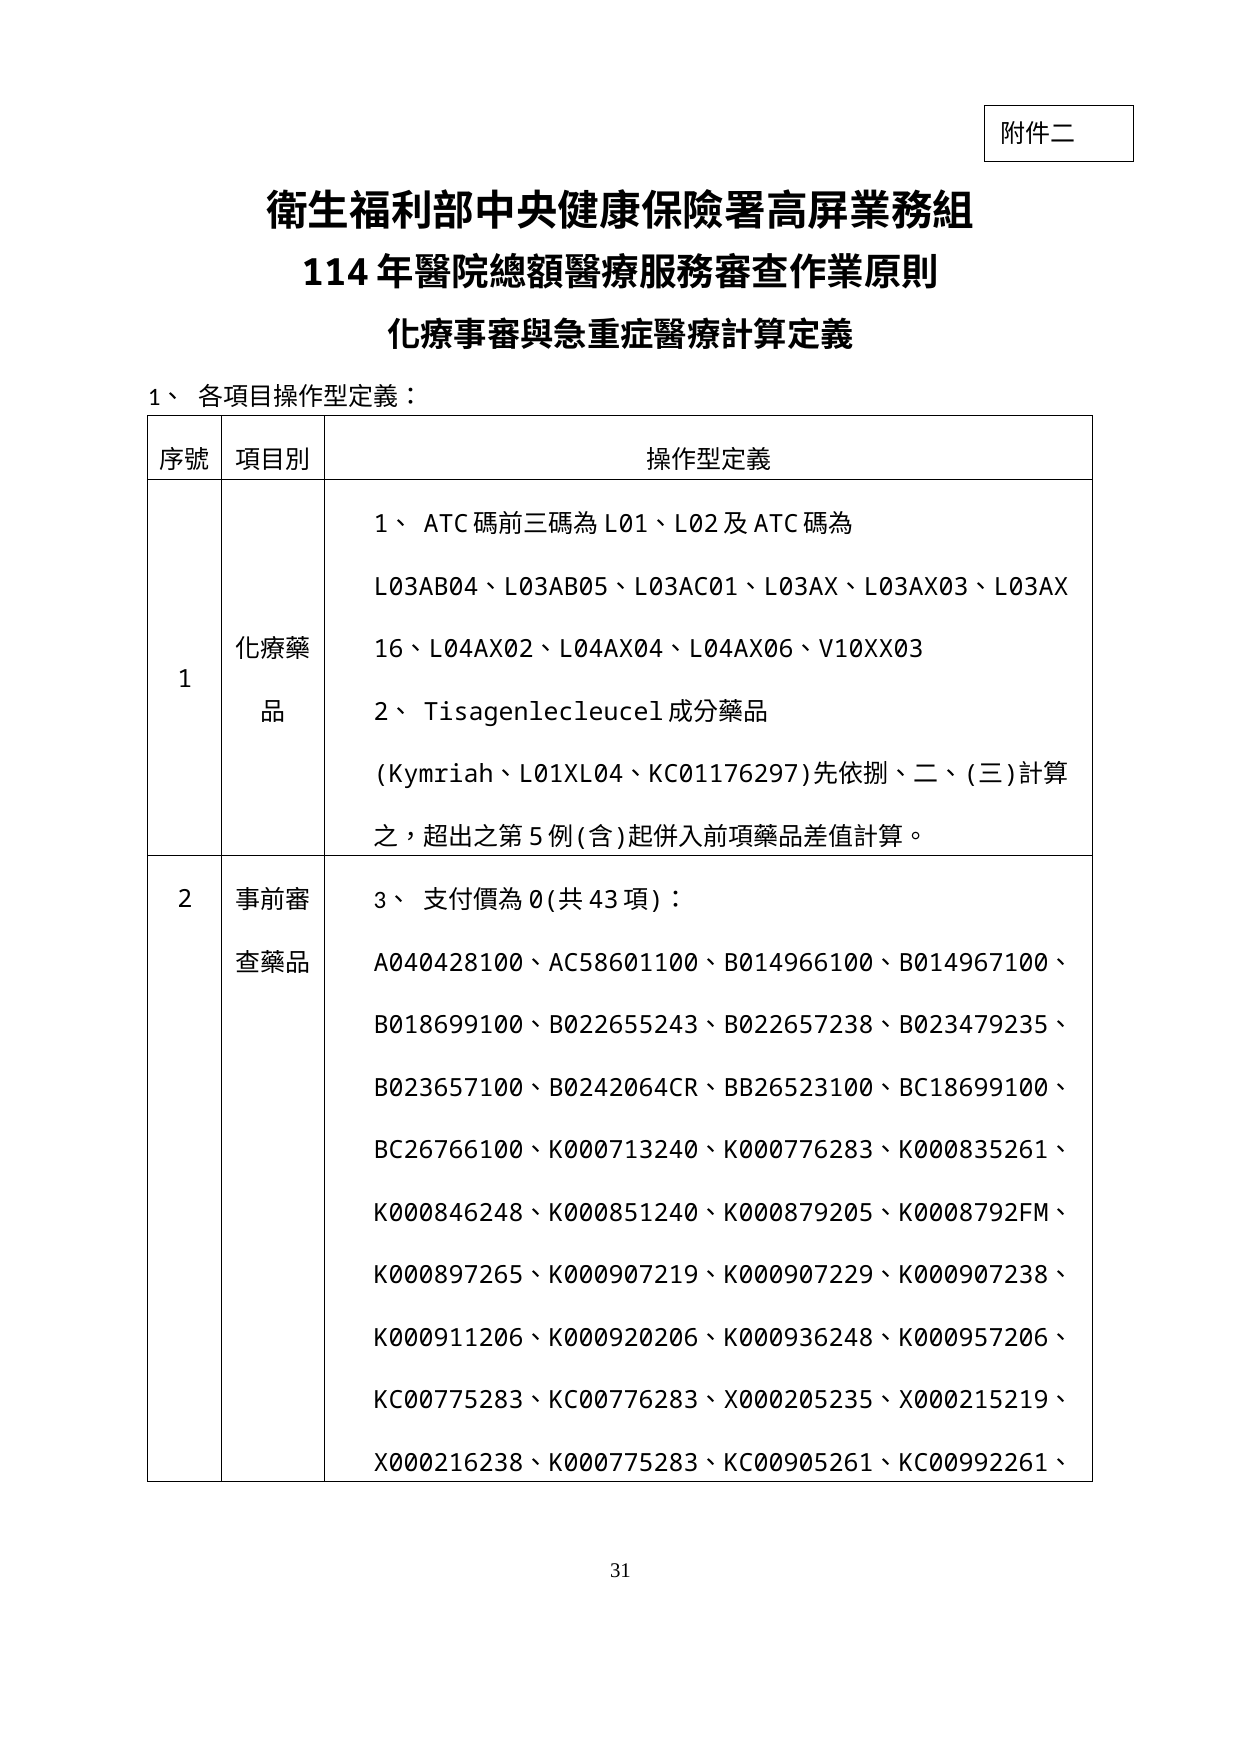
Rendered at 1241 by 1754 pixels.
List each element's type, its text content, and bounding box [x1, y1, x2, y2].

table_header 序號 [148, 416, 221, 479]
table_cell 化療藥品 [222, 480, 324, 855]
table_cell ATC碼前三碼為L01、L02及ATC碼為L03AB04、L03AB05、L03AC01、L03AX、L03AX03、L03AX16、L04AX02、L04AX04、L04AX06、V10XX03 Tisagenlecleucel成分藥品(Kymriah、L01XL04、KC01176297)先依捌、二、(三)計算之，超出之第5例(含)起併入前項藥品差值計算。 [325, 480, 1092, 855]
text [985, 106, 1133, 161]
table_cell 1 [148, 480, 221, 855]
text 化療事審與急重症醫療計算定義 [148, 290, 1092, 353]
table_header 項目別 [222, 416, 324, 479]
table_cell 事前審查藥品 [222, 856, 324, 1481]
text 衛生福利部中央健康保險署高屏業務組 [148, 165, 1092, 228]
table_cell 2 [148, 856, 221, 1481]
table_header 操作型定義 [325, 416, 1092, 479]
table_cell 支付價為0(共43項)： A040428100、AC58601100、B014966100、B014967100、B018699100、B022655243、B022657238、B023479235、B023657100、B0242064CR、BB26523100、BC18699100、BC26766100、K000713240、K000776283、K000835261、K000846248、K000851240、K000879205、K0008792FM、K000897265、K000907219、K000907229、K000907238、K000911206、K000920206、K000936248、K000957206、KC00775283、KC00776283、X000205235、X000215219、X000216238、K000775283、KC00905261、KC00992261、 [325, 856, 1092, 1481]
text 114年醫院總額醫療服務審查作業原則 [148, 228, 1092, 290]
text 附件二 [1000, 113, 1118, 150]
list 各項目操作型定義： [148, 353, 1092, 415]
